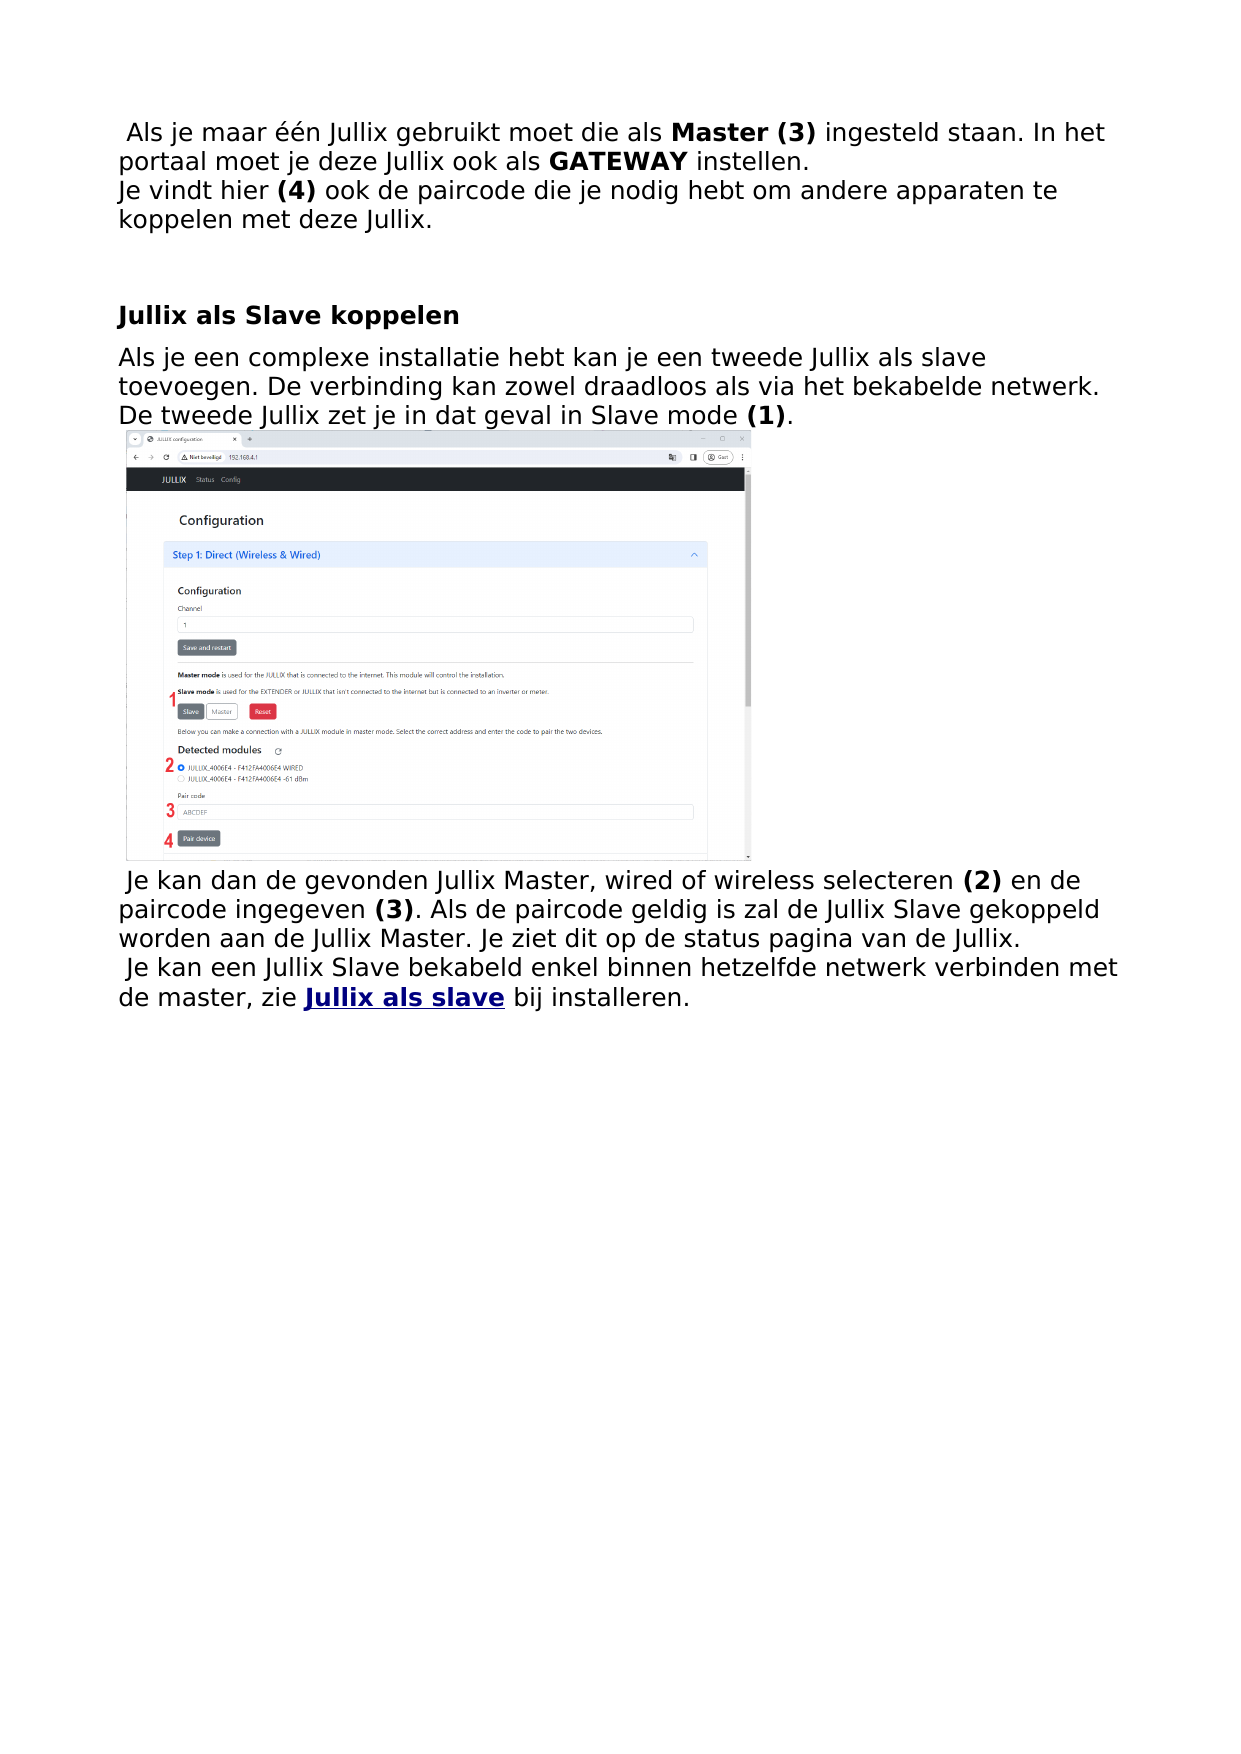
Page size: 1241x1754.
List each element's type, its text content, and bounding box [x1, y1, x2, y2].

text Als je maar één Jullix gebruikt moet die als Master (3) ingesteld staan. In het portaal moet je deze Jullix ook als GATEWAY instellen. Je vindt hier (4) ook de paircode die je nodig hebt om andere apparaten te koppelen met deze Jullix. [118, 118, 1122, 264]
picture [126, 430, 752, 861]
text Als je een complexe installatie hebt kan je een tweede Jullix als slave toevoegen. De verbinding kan zowel draadloos als via het bekabelde netwerk. De tweede Jullix zet je in dat geval in Slave mode (1). Je kan dan de gevonden Jullix Master, wired of wireless selecteren (2) en de paircode ingegeven (3). Als de paircode geldig is zal de Jullix Slave gekoppeld worden aan de Jullix Master. Je ziet dit op de status pagina van de Jullix. Je kan een Jullix Slave bekabeld enkel binnen hetzelfde netwerk verbinden met de master, zie Jullix als slave bij installeren. [118, 343, 1122, 1012]
subtitle Jullix als Slave koppelen [118, 301, 1122, 331]
